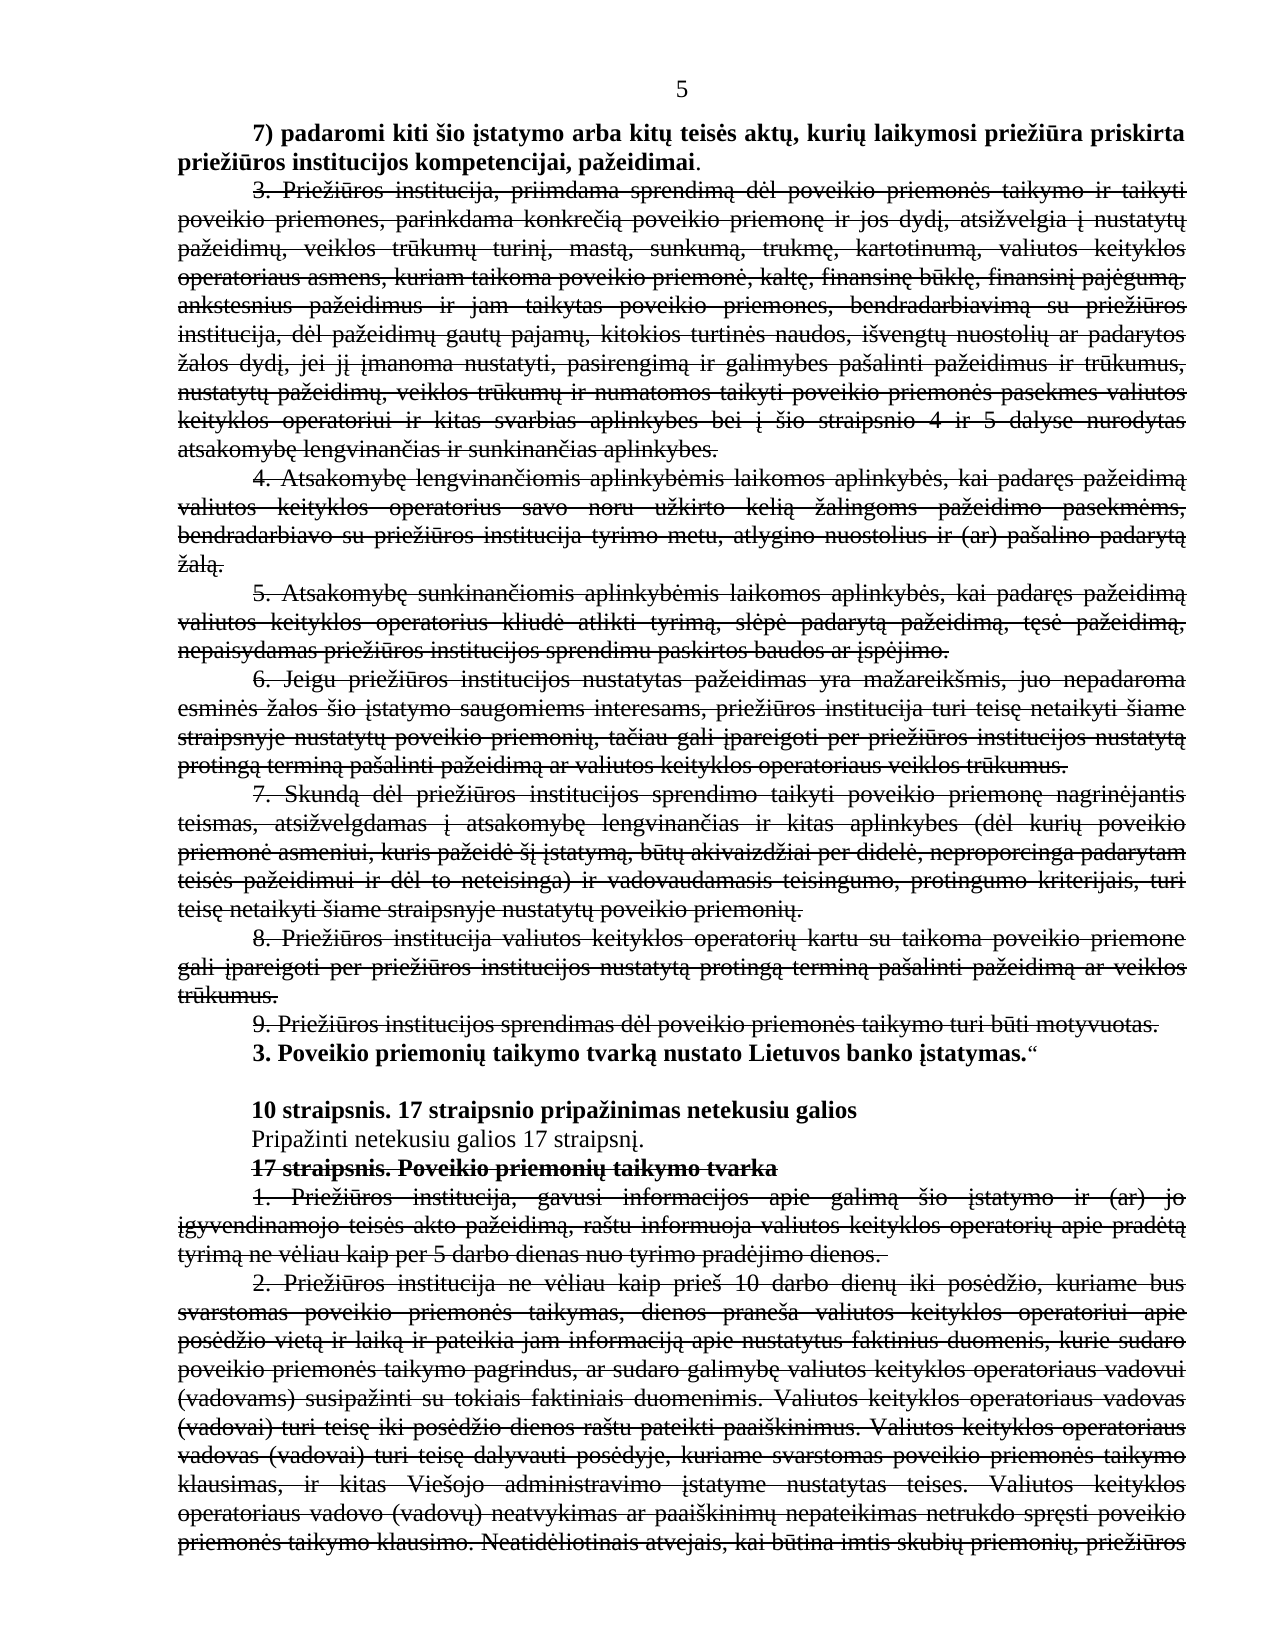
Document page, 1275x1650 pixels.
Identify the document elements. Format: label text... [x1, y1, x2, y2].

text 3. Priežiūros institucija, priimdama sprendimą dėl poveikio priemonės taikymo ir taikyti poveikio priemones, parinkdama konkrečią poveikio priemonę ir jos dydį, atsižvelgia į nustatytų pažeidimų, veiklos trūkumų turinį, mastą, sunkumą, trukmę, kartotinumą, valiutos keityklos operatoriaus asmens, kuriam taikoma poveikio priemonė, kaltę, finansinę būklę, finansinį pajėgumą, ankstesnius pažeidimus ir jam taikytas poveikio priemones, bendradarbiavimą su priežiūros institucija, dėl pažeidimų gautų pajamų, kitokios turtinės naudos, išvengtų nuostolių ar padarytos žalos dydį, jei jį įmanoma nustatyti, pasirengimą ir galimybes pašalinti pažeidimus ir trūkumus, nustatytų pažeidimų, veiklos trūkumų ir numatomos taikyti poveikio priemonės pasekmes valiutos keityklos operatoriui ir kitas svarbias aplinkybes bei į šio straipsnio 4 ir 5 dalyse nurodytas atsakomybę lengvinančias ir sunkinančias aplinkybes. [177, 336, 1186, 364]
text 2. Priežiūros institucija ne vėliau kaip prieš 10 darbo dienų iki posėdžio, kuriame bus svarstomas poveikio priemonės taikymas, dienos praneša valiutos keityklos operatoriui apie posėdžio vietą ir laiką ir pateikia jam informaciją apie nustatytus faktinius duomenis, kurie sudaro poveikio priemonės taikymo pagrindus, ar sudaro galimybę valiutos keityklos operatoriaus vadovui (vadovams) susipažinti su tokiais faktiniais duomenimis. Valiutos keityklos operatoriaus vadovas (vadovai) turi teisę iki posėdžio dienos raštu pateikti paaiškinimus. Valiutos keityklos operatoriaus vadovas (vadovai) turi teisę dalyvauti posėdyje, kuriame svarstomas poveikio priemonės taikymo klausimas, ir kitas Viešojo administravimo įstatyme nustatytas teises. Valiutos keityklos operatoriaus vadovo (vadovų) neatvykimas ar paaiškinimų nepateikimas netrukdo spręsti poveikio priemonės taikymo klausimo. Neatidėliotinais atvejais, kai būtina imtis skubių priemonių, priežiūros institucija turi teisę spręsti klausimą dėl poveikio priemonės taikymo neatsižvelgdama į šios dalies nuostatas. [177, 1268, 1186, 1312]
text 2. Priežiūros institucija ne vėliau kaip prieš 10 darbo dienų iki posėdžio, kuriame bus svarstomas poveikio priemonės taikymas, dienos praneša valiutos keityklos operatoriui apie posėdžio vietą ir laiką ir pateikia jam informaciją apie nustatytus faktinius duomenis, kurie sudaro poveikio priemonės taikymo pagrindus, ar sudaro galimybę valiutos keityklos operatoriaus vadovui (vadovams) susipažinti su tokiais faktiniais duomenimis. Valiutos keityklos operatoriaus vadovas (vadovai) turi teisę iki posėdžio dienos raštu pateikti paaiškinimus. Valiutos keityklos operatoriaus vadovas (vadovai) turi teisę dalyvauti posėdyje, kuriame svarstomas poveikio priemonės taikymo klausimas, ir kitas Viešojo administravimo įstatyme nustatytas teises. Valiutos keityklos operatoriaus vadovo (vadovų) neatvykimas ar paaiškinimų nepateikimas netrukdo spręsti poveikio priemonės taikymo klausimo. Neatidėliotinais atvejais, kai būtina imtis skubių priemonių, priežiūros institucija turi teisę spręsti klausimą dėl poveikio priemonės taikymo neatsižvelgdama į šios dalies nuostatas. [177, 1342, 1186, 1370]
text 6. Jeigu priežiūros institucijos nustatytas pažeidimas yra mažareikšmis, juo nepadaroma esminės žalos šio įstatymo saugomiems interesams, priežiūros institucija turi teisę netaikyti šiame straipsnyje nustatytų poveikio priemonių, tačiau gali įpareigoti per priežiūros institucijos nustatytą protingą terminą pašalinti pažeidimą ar valiutos keityklos operatoriaus veiklos trūkumus. [177, 664, 1186, 709]
text 10 straipsnis. 17 straipsnio pripažinimas netekusiu galios [177, 1096, 1186, 1124]
text 7) padaromi kiti šio įstatymo arba kitų teisės aktų, kurių laikymosi priežiūra priskirta priežiūros institucijos kompetencijai, pažeidimai. [177, 118, 1186, 176]
text 7. Skundą dėl priežiūros institucijos sprendimo taikyti poveikio priemonę nagrinėjantis teismas, atsižvelgdamas į atsakomybę lengvinančias ir kitas aplinkybes (dėl kurių poveikio priemonė asmeniui, kuris pažeidė šį įstatymą, būtų akivaizdžiai per didelė, neproporcinga padarytam teisės pažeidimui ir dėl to neteisinga) ir vadovaudamasis teisingumo, protingumo kriterijais, turi teisę netaikyti šiame straipsnyje nustatytų poveikio priemonių. [177, 825, 1186, 852]
text 2. Priežiūros institucija ne vėliau kaip prieš 10 darbo dienų iki posėdžio, kuriame bus svarstomas poveikio priemonės taikymas, dienos praneša valiutos keityklos operatoriui apie posėdžio vietą ir laiką ir pateikia jam informaciją apie nustatytus faktinius duomenis, kurie sudaro poveikio priemonės taikymo pagrindus, ar sudaro galimybę valiutos keityklos operatoriaus vadovui (vadovams) susipažinti su tokiais faktiniais duomenimis. Valiutos keityklos operatoriaus vadovas (vadovai) turi teisę iki posėdžio dienos raštu pateikti paaiškinimus. Valiutos keityklos operatoriaus vadovas (vadovai) turi teisę dalyvauti posėdyje, kuriame svarstomas poveikio priemonės taikymo klausimas, ir kitas Viešojo administravimo įstatyme nustatytas teises. Valiutos keityklos operatoriaus vadovo (vadovų) neatvykimas ar paaiškinimų nepateikimas netrukdo spręsti poveikio priemonės taikymo klausimo. Neatidėliotinais atvejais, kai būtina imtis skubių priemonių, priežiūros institucija turi teisę spręsti klausimą dėl poveikio priemonės taikymo neatsižvelgdama į šios dalies nuostatas. [177, 1486, 1186, 1514]
text 7. Skundą dėl priežiūros institucijos sprendimo taikyti poveikio priemonę nagrinėjantis teismas, atsižvelgdamas į atsakomybę lengvinančias ir kitas aplinkybes (dėl kurių poveikio priemonė asmeniui, kuris pažeidė šį įstatymą, būtų akivaizdžiai per didelė, neproporcinga padarytam teisės pažeidimui ir dėl to neteisinga) ir vadovaudamasis teisingumo, protingumo kriterijais, turi teisę netaikyti šiame straipsnyje nustatytų poveikio priemonių. [177, 779, 1186, 824]
text 3. Priežiūros institucija, priimdama sprendimą dėl poveikio priemonės taikymo ir taikyti poveikio priemones, parinkdama konkrečią poveikio priemonę ir jos dydį, atsižvelgia į nustatytų pažeidimų, veiklos trūkumų turinį, mastą, sunkumą, trukmę, kartotinumą, valiutos keityklos operatoriaus asmens, kuriam taikoma poveikio priemonė, kaltę, finansinę būklę, finansinį pajėgumą, ankstesnius pažeidimus ir jam taikytas poveikio priemones, bendradarbiavimą su priežiūros institucija, dėl pažeidimų gautų pajamų, kitokios turtinės naudos, išvengtų nuostolių ar padarytos žalos dydį, jei jį įmanoma nustatyti, pasirengimą ir galimybes pašalinti pažeidimus ir trūkumus, nustatytų pažeidimų, veiklos trūkumų ir numatomos taikyti poveikio priemonės pasekmes valiutos keityklos operatoriui ir kitas svarbias aplinkybes bei į šio straipsnio 4 ir 5 dalyse nurodytas atsakomybę lengvinančias ir sunkinančias aplinkybes. [177, 221, 1186, 249]
text 7. Skundą dėl priežiūros institucijos sprendimo taikyti poveikio priemonę nagrinėjantis teismas, atsižvelgdamas į atsakomybę lengvinančias ir kitas aplinkybes (dėl kurių poveikio priemonė asmeniui, kuris pažeidė šį įstatymą, būtų akivaizdžiai per didelė, neproporcinga padarytam teisės pažeidimui ir dėl to neteisinga) ir vadovaudamasis teisingumo, protingumo kriterijais, turi teisę netaikyti šiame straipsnyje nustatytų poveikio priemonių. [177, 882, 1186, 923]
text 3. Priežiūros institucija, priimdama sprendimą dėl poveikio priemonės taikymo ir taikyti poveikio priemones, parinkdama konkrečią poveikio priemonę ir jos dydį, atsižvelgia į nustatytų pažeidimų, veiklos trūkumų turinį, mastą, sunkumą, trukmę, kartotinumą, valiutos keityklos operatoriaus asmens, kuriam taikoma poveikio priemonė, kaltę, finansinę būklę, finansinį pajėgumą, ankstesnius pažeidimus ir jam taikytas poveikio priemones, bendradarbiavimą su priežiūros institucija, dėl pažeidimų gautų pajamų, kitokios turtinės naudos, išvengtų nuostolių ar padarytos žalos dydį, jei jį įmanoma nustatyti, pasirengimą ir galimybes pašalinti pažeidimus ir trūkumus, nustatytų pažeidimų, veiklos trūkumų ir numatomos taikyti poveikio priemonės pasekmes valiutos keityklos operatoriui ir kitas svarbias aplinkybes bei į šio straipsnio 4 ir 5 dalyse nurodytas atsakomybę lengvinančias ir sunkinančias aplinkybes. [177, 307, 1186, 335]
text 4. Atsakomybę lengvinančiomis aplinkybėmis laikomos aplinkybės, kai padaręs pažeidimą valiutos keityklos operatorius savo noru užkirto kelią žalingoms pažeidimo pasekmėms, bendradarbiavo su priežiūros institucija tyrimo metu, atlygino nuostolius ir (ar) pašalino padarytą žalą. [177, 463, 1186, 507]
text 6. Jeigu priežiūros institucijos nustatytas pažeidimas yra mažareikšmis, juo nepadaroma esminės žalos šio įstatymo saugomiems interesams, priežiūros institucija turi teisę netaikyti šiame straipsnyje nustatytų poveikio priemonių, tačiau gali įpareigoti per priežiūros institucijos nustatytą protingą terminą pašalinti pažeidimą ar valiutos keityklos operatoriaus veiklos trūkumus. [177, 738, 1186, 779]
text 3. Priežiūros institucija, priimdama sprendimą dėl poveikio priemonės taikymo ir taikyti poveikio priemones, parinkdama konkrečią poveikio priemonę ir jos dydį, atsižvelgia į nustatytų pažeidimų, veiklos trūkumų turinį, mastą, sunkumą, trukmę, kartotinumą, valiutos keityklos operatoriaus asmens, kuriam taikoma poveikio priemonė, kaltę, finansinę būklę, finansinį pajėgumą, ankstesnius pažeidimus ir jam taikytas poveikio priemones, bendradarbiavimą su priežiūros institucija, dėl pažeidimų gautų pajamų, kitokios turtinės naudos, išvengtų nuostolių ar padarytos žalos dydį, jei jį įmanoma nustatyti, pasirengimą ir galimybes pašalinti pažeidimus ir trūkumus, nustatytų pažeidimų, veiklos trūkumų ir numatomos taikyti poveikio priemonės pasekmes valiutos keityklos operatoriui ir kitas svarbias aplinkybes bei į šio straipsnio 4 ir 5 dalyse nurodytas atsakomybę lengvinančias ir sunkinančias aplinkybes. [177, 176, 1186, 220]
text 7. Skundą dėl priežiūros institucijos sprendimo taikyti poveikio priemonę nagrinėjantis teismas, atsižvelgdamas į atsakomybę lengvinančias ir kitas aplinkybes (dėl kurių poveikio priemonė asmeniui, kuris pažeidė šį įstatymą, būtų akivaizdžiai per didelė, neproporcinga padarytam teisės pažeidimui ir dėl to neteisinga) ir vadovaudamasis teisingumo, protingumo kriterijais, turi teisę netaikyti šiame straipsnyje nustatytų poveikio priemonių. [177, 853, 1186, 881]
text 9. Priežiūros institucijos sprendimas dėl poveikio priemonės taikymo turi būti motyvuotas. [177, 1009, 1186, 1038]
text 8. Priežiūros institucija valiutos keityklos operatorių kartu su taikoma poveikio priemone gali įpareigoti per priežiūros institucijos nustatytą protingą terminą pašalinti pažeidimą ar veiklos trūkumus. [177, 923, 1186, 967]
text 2. Priežiūros institucija ne vėliau kaip prieš 10 darbo dienų iki posėdžio, kuriame bus svarstomas poveikio priemonės taikymas, dienos praneša valiutos keityklos operatoriui apie posėdžio vietą ir laiką ir pateikia jam informaciją apie nustatytus faktinius duomenis, kurie sudaro poveikio priemonės taikymo pagrindus, ar sudaro galimybę valiutos keityklos operatoriaus vadovui (vadovams) susipažinti su tokiais faktiniais duomenimis. Valiutos keityklos operatoriaus vadovas (vadovai) turi teisę iki posėdžio dienos raštu pateikti paaiškinimus. Valiutos keityklos operatoriaus vadovas (vadovai) turi teisę dalyvauti posėdyje, kuriame svarstomas poveikio priemonės taikymo klausimas, ir kitas Viešojo administravimo įstatyme nustatytas teises. Valiutos keityklos operatoriaus vadovo (vadovų) neatvykimas ar paaiškinimų nepateikimas netrukdo spręsti poveikio priemonės taikymo klausimo. Neatidėliotinais atvejais, kai būtina imtis skubių priemonių, priežiūros institucija turi teisę spręsti klausimą dėl poveikio priemonės taikymo neatsižvelgdama į šios dalies nuostatas. [177, 1313, 1186, 1341]
text 3. Priežiūros institucija, priimdama sprendimą dėl poveikio priemonės taikymo ir taikyti poveikio priemones, parinkdama konkrečią poveikio priemonę ir jos dydį, atsižvelgia į nustatytų pažeidimų, veiklos trūkumų turinį, mastą, sunkumą, trukmę, kartotinumą, valiutos keityklos operatoriaus asmens, kuriam taikoma poveikio priemonė, kaltę, finansinę būklę, finansinį pajėgumą, ankstesnius pažeidimus ir jam taikytas poveikio priemones, bendradarbiavimą su priežiūros institucija, dėl pažeidimų gautų pajamų, kitokios turtinės naudos, išvengtų nuostolių ar padarytos žalos dydį, jei jį įmanoma nustatyti, pasirengimą ir galimybes pašalinti pažeidimus ir trūkumus, nustatytų pažeidimų, veiklos trūkumų ir numatomos taikyti poveikio priemonės pasekmes valiutos keityklos operatoriui ir kitas svarbias aplinkybes bei į šio straipsnio 4 ir 5 dalyse nurodytas atsakomybę lengvinančias ir sunkinančias aplinkybes. [177, 422, 1186, 463]
text 5. Atsakomybę sunkinančiomis aplinkybėmis laikomos aplinkybės, kai padaręs pažeidimą valiutos keityklos operatorius kliudė atlikti tyrimą, slėpė padarytą pažeidimą, tęsė pažeidimą, nepaisydamas priežiūros institucijos sprendimu paskirtos baudos ar įspėjimo. [177, 623, 1186, 664]
text 8. Priežiūros institucija valiutos keityklos operatorių kartu su taikoma poveikio priemone gali įpareigoti per priežiūros institucijos nustatytą protingą terminą pašalinti pažeidimą ar veiklos trūkumus. [177, 968, 1186, 1009]
text 4. Atsakomybę lengvinančiomis aplinkybėmis laikomos aplinkybės, kai padaręs pažeidimą valiutos keityklos operatorius savo noru užkirto kelią žalingoms pažeidimo pasekmėms, bendradarbiavo su priežiūros institucija tyrimo metu, atlygino nuostolius ir (ar) pašalino padarytą žalą. [177, 508, 1186, 536]
text 17 straipsnis. Poveikio priemonių taikymo tvarka [177, 1153, 1186, 1182]
text 3. Poveikio priemonių taikymo tvarką nustato Lietuvos banko įstatymas.“ [177, 1038, 1186, 1067]
text 4. Atsakomybę lengvinančiomis aplinkybėmis laikomos aplinkybės, kai padaręs pažeidimą valiutos keityklos operatorius savo noru užkirto kelią žalingoms pažeidimo pasekmėms, bendradarbiavo su priežiūros institucija tyrimo metu, atlygino nuostolius ir (ar) pašalino padarytą žalą. [177, 537, 1186, 578]
text 1. Priežiūros institucija, gavusi informacijos apie galimą šio įstatymo ir (ar) jo įgyvendinamojo teisės akto pažeidimą, raštu informuoja valiutos keityklos operatorių apie pradėtą tyrimą ne vėliau kaip per 5 darbo dienas nuo tyrimo pradėjimo dienos. [177, 1227, 1186, 1268]
text 3. Priežiūros institucija, priimdama sprendimą dėl poveikio priemonės taikymo ir taikyti poveikio priemones, parinkdama konkrečią poveikio priemonę ir jos dydį, atsižvelgia į nustatytų pažeidimų, veiklos trūkumų turinį, mastą, sunkumą, trukmę, kartotinumą, valiutos keityklos operatoriaus asmens, kuriam taikoma poveikio priemonė, kaltę, finansinę būklę, finansinį pajėgumą, ankstesnius pažeidimus ir jam taikytas poveikio priemones, bendradarbiavimą su priežiūros institucija, dėl pažeidimų gautų pajamų, kitokios turtinės naudos, išvengtų nuostolių ar padarytos žalos dydį, jei jį įmanoma nustatyti, pasirengimą ir galimybes pašalinti pažeidimus ir trūkumus, nustatytų pažeidimų, veiklos trūkumų ir numatomos taikyti poveikio priemonės pasekmes valiutos keityklos operatoriui ir kitas svarbias aplinkybes bei į šio straipsnio 4 ir 5 dalyse nurodytas atsakomybę lengvinančias ir sunkinančias aplinkybes. [177, 278, 1186, 306]
text 2. Priežiūros institucija ne vėliau kaip prieš 10 darbo dienų iki posėdžio, kuriame bus svarstomas poveikio priemonės taikymas, dienos praneša valiutos keityklos operatoriui apie posėdžio vietą ir laiką ir pateikia jam informaciją apie nustatytus faktinius duomenis, kurie sudaro poveikio priemonės taikymo pagrindus, ar sudaro galimybę valiutos keityklos operatoriaus vadovui (vadovams) susipažinti su tokiais faktiniais duomenimis. Valiutos keityklos operatoriaus vadovas (vadovai) turi teisę iki posėdžio dienos raštu pateikti paaiškinimus. Valiutos keityklos operatoriaus vadovas (vadovai) turi teisę dalyvauti posėdyje, kuriame svarstomas poveikio priemonės taikymo klausimas, ir kitas Viešojo administravimo įstatyme nustatytas teises. Valiutos keityklos operatoriaus vadovo (vadovų) neatvykimas ar paaiškinimų nepateikimas netrukdo spręsti poveikio priemonės taikymo klausimo. Neatidėliotinais atvejais, kai būtina imtis skubių priemonių, priežiūros institucija turi teisę spręsti klausimą dėl poveikio priemonės taikymo neatsižvelgdama į šios dalies nuostatas. [177, 1515, 1186, 1542]
text 1. Priežiūros institucija, gavusi informacijos apie galimą šio įstatymo ir (ar) jo įgyvendinamojo teisės akto pažeidimą, raštu informuoja valiutos keityklos operatorių apie pradėtą tyrimą ne vėliau kaip per 5 darbo dienas nuo tyrimo pradėjimo dienos. [177, 1182, 1186, 1226]
text 6. Jeigu priežiūros institucijos nustatytas pažeidimas yra mažareikšmis, juo nepadaroma esminės žalos šio įstatymo saugomiems interesams, priežiūros institucija turi teisę netaikyti šiame straipsnyje nustatytų poveikio priemonių, tačiau gali įpareigoti per priežiūros institucijos nustatytą protingą terminą pašalinti pažeidimą ar valiutos keityklos operatoriaus veiklos trūkumus. [177, 710, 1186, 737]
text 5. Atsakomybę sunkinančiomis aplinkybėmis laikomos aplinkybės, kai padaręs pažeidimą valiutos keityklos operatorius kliudė atlikti tyrimą, slėpė padarytą pažeidimą, tęsė pažeidimą, nepaisydamas priežiūros institucijos sprendimu paskirtos baudos ar įspėjimo. [177, 578, 1186, 622]
text 3. Priežiūros institucija, priimdama sprendimą dėl poveikio priemonės taikymo ir taikyti poveikio priemones, parinkdama konkrečią poveikio priemonę ir jos dydį, atsižvelgia į nustatytų pažeidimų, veiklos trūkumų turinį, mastą, sunkumą, trukmę, kartotinumą, valiutos keityklos operatoriaus asmens, kuriam taikoma poveikio priemonė, kaltę, finansinę būklę, finansinį pajėgumą, ankstesnius pažeidimus ir jam taikytas poveikio priemones, bendradarbiavimą su priežiūros institucija, dėl pažeidimų gautų pajamų, kitokios turtinės naudos, išvengtų nuostolių ar padarytos žalos dydį, jei jį įmanoma nustatyti, pasirengimą ir galimybes pašalinti pažeidimus ir trūkumus, nustatytų pažeidimų, veiklos trūkumų ir numatomos taikyti poveikio priemonės pasekmes valiutos keityklos operatoriui ir kitas svarbias aplinkybes bei į šio straipsnio 4 ir 5 dalyse nurodytas atsakomybę lengvinančias ir sunkinančias aplinkybes. [177, 365, 1186, 392]
text 2. Priežiūros institucija ne vėliau kaip prieš 10 darbo dienų iki posėdžio, kuriame bus svarstomas poveikio priemonės taikymas, dienos praneša valiutos keityklos operatoriui apie posėdžio vietą ir laiką ir pateikia jam informaciją apie nustatytus faktinius duomenis, kurie sudaro poveikio priemonės taikymo pagrindus, ar sudaro galimybę valiutos keityklos operatoriaus vadovui (vadovams) susipažinti su tokiais faktiniais duomenimis. Valiutos keityklos operatoriaus vadovas (vadovai) turi teisę iki posėdžio dienos raštu pateikti paaiškinimus. Valiutos keityklos operatoriaus vadovas (vadovai) turi teisę dalyvauti posėdyje, kuriame svarstomas poveikio priemonės taikymo klausimas, ir kitas Viešojo administravimo įstatyme nustatytas teises. Valiutos keityklos operatoriaus vadovo (vadovų) neatvykimas ar paaiškinimų nepateikimas netrukdo spręsti poveikio priemonės taikymo klausimo. Neatidėliotinais atvejais, kai būtina imtis skubių priemonių, priežiūros institucija turi teisę spręsti klausimą dėl poveikio priemonės taikymo neatsižvelgdama į šios dalies nuostatas. [177, 1400, 1186, 1427]
text Pripažinti netekusiu galios 17 straipsnį. [251, 1124, 1186, 1153]
text 2. Priežiūros institucija ne vėliau kaip prieš 10 darbo dienų iki posėdžio, kuriame bus svarstomas poveikio priemonės taikymas, dienos praneša valiutos keityklos operatoriui apie posėdžio vietą ir laiką ir pateikia jam informaciją apie nustatytus faktinius duomenis, kurie sudaro poveikio priemonės taikymo pagrindus, ar sudaro galimybę valiutos keityklos operatoriaus vadovui (vadovams) susipažinti su tokiais faktiniais duomenimis. Valiutos keityklos operatoriaus vadovas (vadovai) turi teisę iki posėdžio dienos raštu pateikti paaiškinimus. Valiutos keityklos operatoriaus vadovas (vadovai) turi teisę dalyvauti posėdyje, kuriame svarstomas poveikio priemonės taikymo klausimas, ir kitas Viešojo administravimo įstatyme nustatytas teises. Valiutos keityklos operatoriaus vadovo (vadovų) neatvykimas ar paaiškinimų nepateikimas netrukdo spręsti poveikio priemonės taikymo klausimo. Neatidėliotinais atvejais, kai būtina imtis skubių priemonių, priežiūros institucija turi teisę spręsti klausimą dėl poveikio priemonės taikymo neatsižvelgdama į šios dalies nuostatas. [177, 1371, 1186, 1399]
text 2. Priežiūros institucija ne vėliau kaip prieš 10 darbo dienų iki posėdžio, kuriame bus svarstomas poveikio priemonės taikymas, dienos praneša valiutos keityklos operatoriui apie posėdžio vietą ir laiką ir pateikia jam informaciją apie nustatytus faktinius duomenis, kurie sudaro poveikio priemonės taikymo pagrindus, ar sudaro galimybę valiutos keityklos operatoriaus vadovui (vadovams) susipažinti su tokiais faktiniais duomenimis. Valiutos keityklos operatoriaus vadovas (vadovai) turi teisę iki posėdžio dienos raštu pateikti paaiškinimus. Valiutos keityklos operatoriaus vadovas (vadovai) turi teisę dalyvauti posėdyje, kuriame svarstomas poveikio priemonės taikymo klausimas, ir kitas Viešojo administravimo įstatyme nustatytas teises. Valiutos keityklos operatoriaus vadovo (vadovų) neatvykimas ar paaiškinimų nepateikimas netrukdo spręsti poveikio priemonės taikymo klausimo. Neatidėliotinais atvejais, kai būtina imtis skubių priemonių, priežiūros institucija turi teisę spręsti klausimą dėl poveikio priemonės taikymo neatsižvelgdama į šios dalies nuostatas. [177, 1457, 1186, 1485]
text 2. Priežiūros institucija ne vėliau kaip prieš 10 darbo dienų iki posėdžio, kuriame bus svarstomas poveikio priemonės taikymas, dienos praneša valiutos keityklos operatoriui apie posėdžio vietą ir laiką ir pateikia jam informaciją apie nustatytus faktinius duomenis, kurie sudaro poveikio priemonės taikymo pagrindus, ar sudaro galimybę valiutos keityklos operatoriaus vadovui (vadovams) susipažinti su tokiais faktiniais duomenimis. Valiutos keityklos operatoriaus vadovas (vadovai) turi teisę iki posėdžio dienos raštu pateikti paaiškinimus. Valiutos keityklos operatoriaus vadovas (vadovai) turi teisę dalyvauti posėdyje, kuriame svarstomas poveikio priemonės taikymo klausimas, ir kitas Viešojo administravimo įstatyme nustatytas teises. Valiutos keityklos operatoriaus vadovo (vadovų) neatvykimas ar paaiškinimų nepateikimas netrukdo spręsti poveikio priemonės taikymo klausimo. Neatidėliotinais atvejais, kai būtina imtis skubių priemonių, priežiūros institucija turi teisę spręsti klausimą dėl poveikio priemonės taikymo neatsižvelgdama į šios dalies nuostatas. [177, 1428, 1186, 1456]
text 3. Priežiūros institucija, priimdama sprendimą dėl poveikio priemonės taikymo ir taikyti poveikio priemones, parinkdama konkrečią poveikio priemonę ir jos dydį, atsižvelgia į nustatytų pažeidimų, veiklos trūkumų turinį, mastą, sunkumą, trukmę, kartotinumą, valiutos keityklos operatoriaus asmens, kuriam taikoma poveikio priemonė, kaltę, finansinę būklę, finansinį pajėgumą, ankstesnius pažeidimus ir jam taikytas poveikio priemones, bendradarbiavimą su priežiūros institucija, dėl pažeidimų gautų pajamų, kitokios turtinės naudos, išvengtų nuostolių ar padarytos žalos dydį, jei jį įmanoma nustatyti, pasirengimą ir galimybes pašalinti pažeidimus ir trūkumus, nustatytų pažeidimų, veiklos trūkumų ir numatomos taikyti poveikio priemonės pasekmes valiutos keityklos operatoriui ir kitas svarbias aplinkybes bei į šio straipsnio 4 ir 5 dalyse nurodytas atsakomybę lengvinančias ir sunkinančias aplinkybes. [177, 250, 1186, 277]
text 3. Priežiūros institucija, priimdama sprendimą dėl poveikio priemonės taikymo ir taikyti poveikio priemones, parinkdama konkrečią poveikio priemonę ir jos dydį, atsižvelgia į nustatytų pažeidimų, veiklos trūkumų turinį, mastą, sunkumą, trukmę, kartotinumą, valiutos keityklos operatoriaus asmens, kuriam taikoma poveikio priemonė, kaltę, finansinę būklę, finansinį pajėgumą, ankstesnius pažeidimus ir jam taikytas poveikio priemones, bendradarbiavimą su priežiūros institucija, dėl pažeidimų gautų pajamų, kitokios turtinės naudos, išvengtų nuostolių ar padarytos žalos dydį, jei jį įmanoma nustatyti, pasirengimą ir galimybes pašalinti pažeidimus ir trūkumus, nustatytų pažeidimų, veiklos trūkumų ir numatomos taikyti poveikio priemonės pasekmes valiutos keityklos operatoriui ir kitas svarbias aplinkybes bei į šio straipsnio 4 ir 5 dalyse nurodytas atsakomybę lengvinančias ir sunkinančias aplinkybes. [177, 393, 1186, 421]
